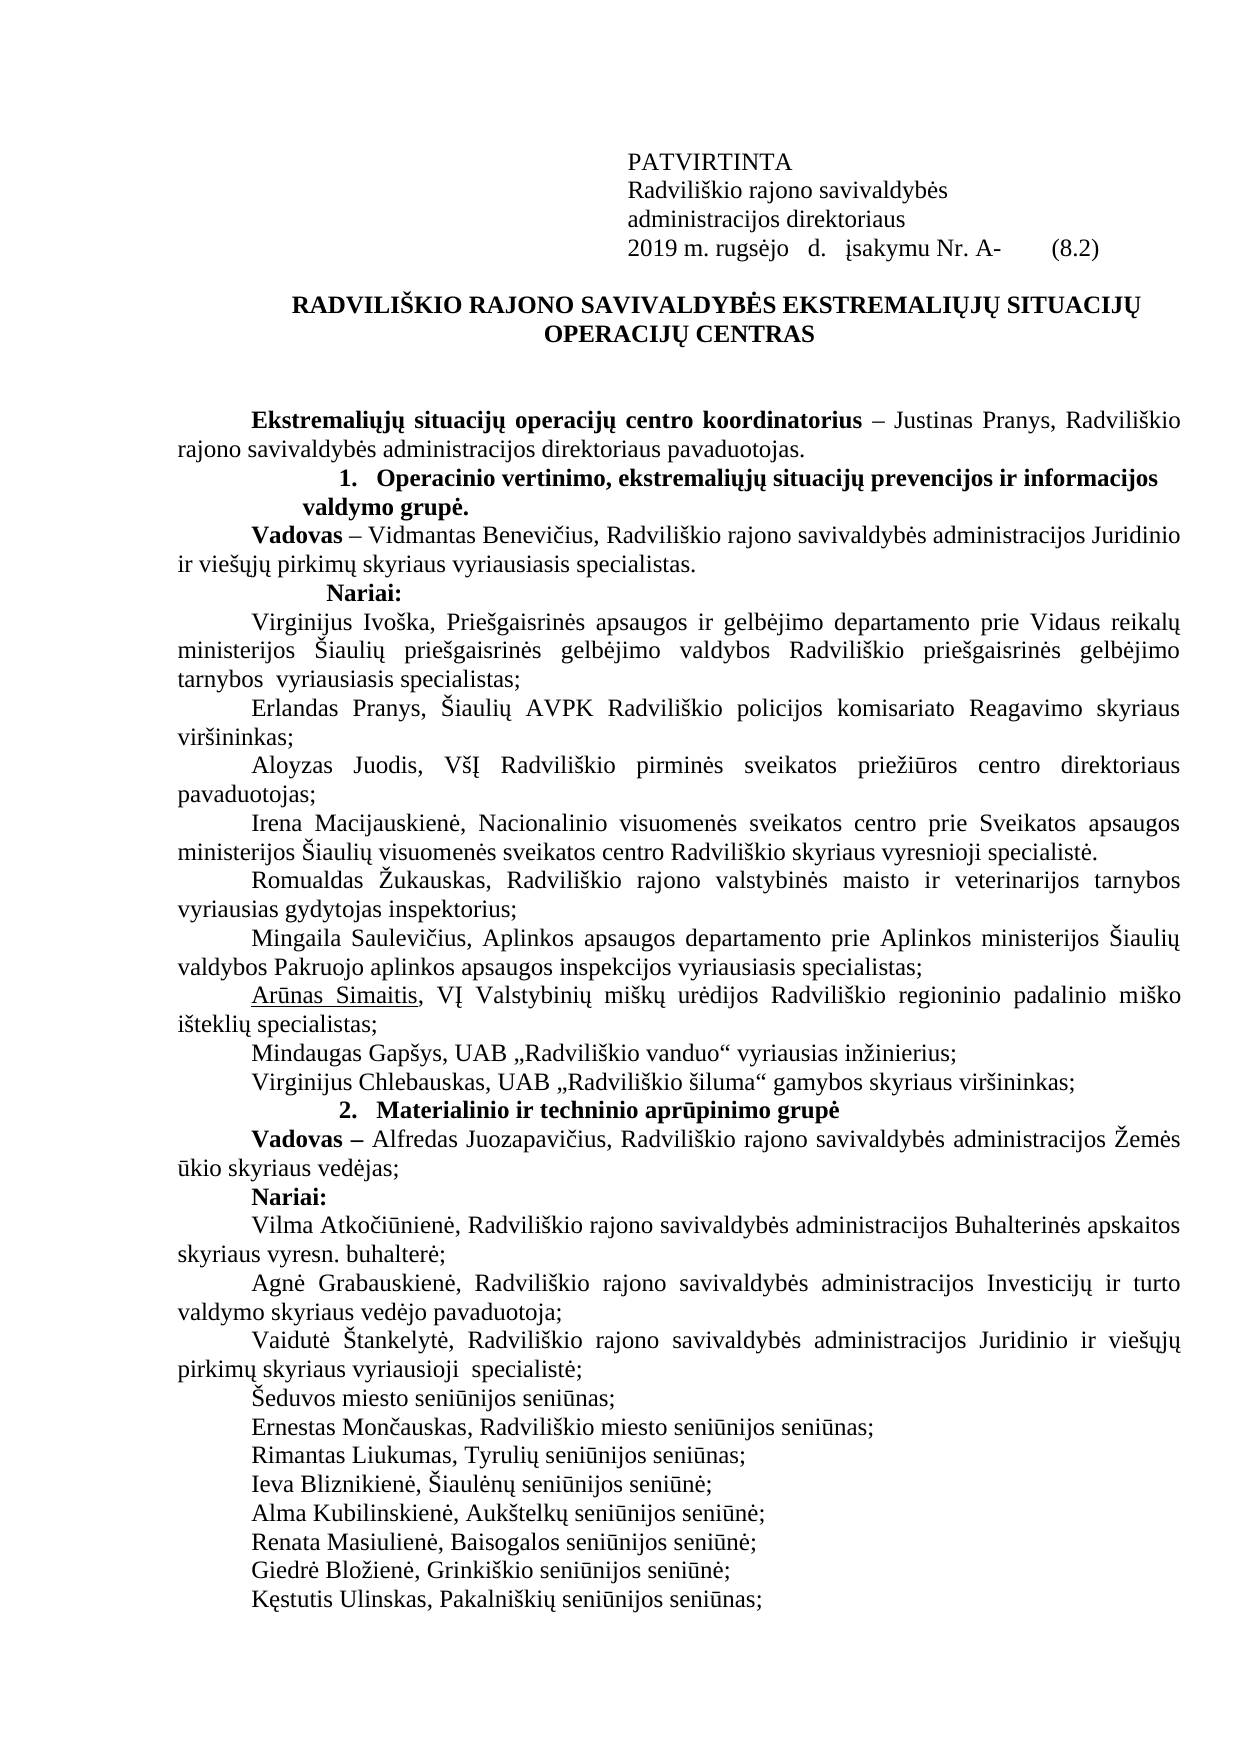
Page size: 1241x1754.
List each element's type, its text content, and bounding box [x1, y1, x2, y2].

text Nariai: [177, 1182, 1181, 1211]
text Romualdas Žukauskas, Radviliškio rajono valstybinės maisto ir veterinarijos tarnybos vyriausias gydytojas inspektorius; [177, 866, 1181, 923]
text Ekstremaliųjų situacijų operacijų centro koordinatorius – Justinas Pranys, Radviliškio rajono savivaldybės administracijos direktoriaus pavaduotojas. [177, 406, 1181, 463]
text Giedrė Bložienė, Grinkiškio seniūnijos seniūnė; [177, 1556, 1181, 1584]
text Virginijus Chlebauskas, UAB „Radviliškio šiluma“ gamybos skyriaus viršininkas; [177, 1067, 1181, 1096]
text Arūnas Simaitis, VĮ Valstybinių miškų urėdijos Radviliškio regioninio padalinio miško išteklių specialistas; [177, 981, 1181, 1038]
text Mindaugas Gapšys, UAB „Radviliškio vanduo“ vyriausias inžinierius; [177, 1038, 1181, 1067]
text Kęstutis Ulinskas, Pakalniškių seniūnijos seniūnas; [177, 1584, 1181, 1613]
text Vadovas – Alfredas Juozapavičius, Radviliškio rajono savivaldybės administracijos Žemės ūkio skyriaus vedėjas; [177, 1124, 1181, 1182]
text Irena Macijauskienė, Nacionalinio visuomenės sveikatos centro prie Sveikatos apsaugos ministerijos Šiaulių visuomenės sveikatos centro Radviliškio skyriaus vyresnioji specialistė. [177, 808, 1181, 866]
text administracijos direktoriaus [552, 204, 1181, 233]
text Erlandas Pranys, Šiaulių AVPK Radviliškio policijos komisariato Reagavimo skyriaus viršininkas; [177, 693, 1181, 751]
text Vadovas – Vidmantas Benevičius, Radviliškio rajono savivaldybės administracijos Juridinio ir viešųjų pirkimų skyriaus vyriausiasis specialistas. [177, 521, 1181, 578]
text Vaidutė Štankelytė, Radviliškio rajono savivaldybės administracijos Juridinio ir viešųjų pirkimų skyriaus vyriausioji specialistė; [177, 1326, 1181, 1383]
text Renata Masiulienė, Baisogalos seniūnijos seniūnė; [177, 1527, 1181, 1556]
text Mingaila Saulevičius, Aplinkos apsaugos departamento prie Aplinkos ministerijos Šiaulių valdybos Pakruojo aplinkos apsaugos inspekcijos vyriausiasis specialistas; [177, 923, 1181, 981]
text Ieva Bliznikienė, Šiaulėnų seniūnijos seniūnė; [177, 1469, 1181, 1498]
list Operacinio vertinimo, ekstremaliųjų situacijų prevencijos ir informacijos valdymo grupė. [265, 463, 1181, 521]
text 2019 m. rugsėjo d. įsakymu Nr. A- (8.2) [552, 233, 1181, 262]
text Ernestas Mončauskas, Radviliškio miesto seniūnijos seniūnas; [177, 1412, 1181, 1441]
text PATVIRTINTA [552, 147, 1181, 176]
text Šeduvos miesto seniūnijos seniūnas; [177, 1383, 1181, 1412]
text Virginijus Ivoška, Priešgaisrinės apsaugos ir gelbėjimo departamento prie Vidaus reikalų ministerijos Šiaulių priešgaisrinės gelbėjimo valdybos Radviliškio priešgaisrinės gelbėjimo tarnybos vyriausiasis specialistas; [177, 607, 1181, 693]
list Materialinio ir techninio aprūpinimo grupė [265, 1096, 1181, 1124]
text Alma Kubilinskienė, Aukštelkų seniūnijos seniūnė; [177, 1498, 1181, 1527]
text Rimantas Liukumas, Tyrulių seniūnijos seniūnas; [177, 1441, 1181, 1469]
text Agnė Grabauskienė, Radviliškio rajono savivaldybės administracijos Investicijų ir turto valdymo skyriaus vedėjo pavaduotoja; [177, 1268, 1181, 1326]
text Aloyzas Juodis, VšĮ Radviliškio pirminės sveikatos priežiūros centro direktoriaus pavaduotojas; [177, 751, 1181, 808]
text Nariai: [177, 578, 1181, 607]
text RADVILIŠKIO RAJONO SAVIVALDYBĖS EKSTREMALIŲJŲ SITUACIJŲ OPERACIJŲ CENTRAS [177, 291, 1181, 348]
text Radviliškio rajono savivaldybės [552, 176, 1181, 204]
text Vilma Atkočiūnienė, Radviliškio rajono savivaldybės administracijos Buhalterinės apskaitos skyriaus vyresn. buhalterė; [177, 1211, 1181, 1268]
